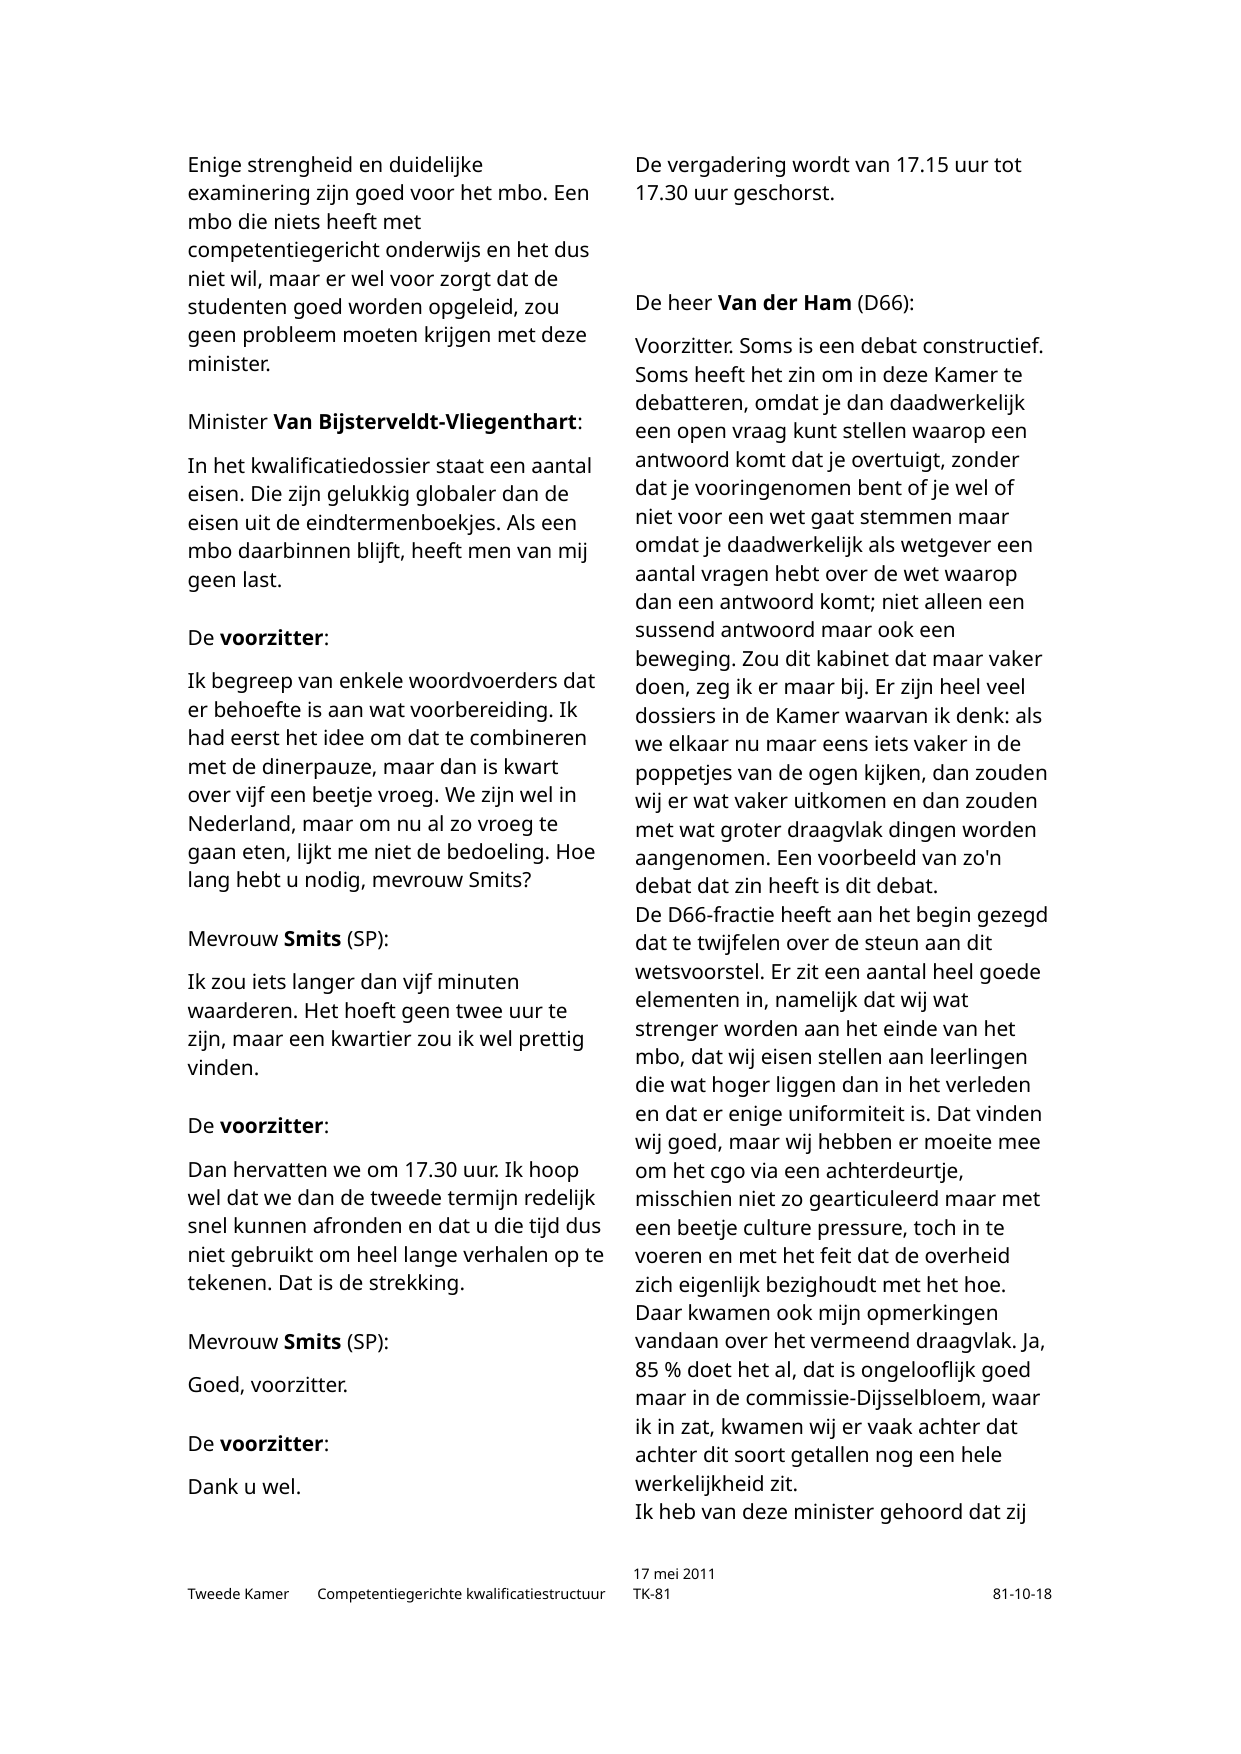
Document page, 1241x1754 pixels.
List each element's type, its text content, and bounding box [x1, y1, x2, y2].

text Ik begreep van enkele woordvoerders dat er behoefte is aan wat voorbereiding. Ik had eerst het idee om dat te combineren met de dinerpauze, maar dan is kwart over vijf een beetje vroeg. We zijn wel in Nederland, maar om nu al zo vroeg te gaan eten, lijkt me niet de bedoeling. Hoe lang hebt u nodig, mevrouw Smits? [187, 667, 605, 894]
text Mevrouw Smits (SP): [187, 1327, 605, 1355]
text  [635, 237, 1053, 265]
text Ik zou iets langer dan vijf minuten waarderen. Het hoeft geen twee uur te zijn, maar een kwartier zou ik wel prettig vinden. [187, 967, 605, 1081]
text Dank u wel. [187, 1472, 605, 1501]
text Ik heb van deze minister gehoord dat zij [635, 1497, 1053, 1526]
text De D66-fractie heeft aan het begin gezegd dat te twijfelen over de steun aan dit wetsvoorstel. Er zit een aantal heel goede elementen in, namelijk dat wij wat strenger worden aan het einde van het mbo, dat wij eisen stellen aan leerlingen die wat hoger liggen dan in het verleden en dat er enige uniformiteit is. Dat vinden wij goed, maar wij hebben er moeite mee om het cgo via een achterdeurtje, misschien niet zo gearticuleerd maar met een beetje culture pressure, toch in te voeren en met het feit dat de overheid zich eigenlijk bezighoudt met het hoe. [635, 900, 1053, 1298]
text Daar kwamen ook mijn opmerkingen vandaan over het vermeend draagvlak. Ja, 85 % doet het al, dat is ongelooflijk goed maar in de commissie-Dijsselbloem, waar ik in zat, kwamen wij er vaak achter dat achter dit soort getallen nog een hele werkelijkheid zit. [635, 1298, 1053, 1497]
text De vergadering wordt van 17.15 uur tot 17.30 uur geschorst. [635, 150, 1053, 207]
text De heer Van der Ham (D66): [635, 288, 1053, 316]
text Minister Van Bijsterveldt-Vliegenthart: [187, 407, 605, 436]
text De voorzitter: [187, 1111, 605, 1140]
text De voorzitter: [187, 623, 605, 652]
text Enige strengheid en duidelijke examinering zijn goed voor het mbo. Een mbo die niets heeft met competentiegericht onderwijs en het dus niet wil, maar er wel voor zorgt dat de studenten goed worden opgeleid, zou geen probleem moeten krijgen met deze minister. [187, 150, 605, 377]
text Dan hervatten we om 17.30 uur. Ik hoop wel dat we dan de tweede termijn redelijk snel kunnen afronden en dat u die tijd dus niet gebruikt om heel lange verhalen op te tekenen. Dat is de strekking. [187, 1155, 605, 1297]
text Goed, voorzitter. [187, 1370, 605, 1399]
text De voorzitter: [187, 1429, 605, 1457]
text Voorzitter. Soms is een debat constructief. Soms heeft het zin om in deze Kamer te debatteren, omdat je dan daadwerkelijk een open vraag kunt stellen waarop een antwoord komt dat je overtuigt, zonder dat je vooringenomen bent of je wel of niet voor een wet gaat stemmen maar omdat je daadwerkelijk als wetgever een aantal vragen hebt over de wet waarop dan een antwoord komt; niet alleen een sussend antwoord maar ook een beweging. Zou dit kabinet dat maar vaker doen, zeg ik er maar bij. Er zijn heel veel dossiers in de Kamer waarvan ik denk: als we elkaar nu maar eens iets vaker in de poppetjes van de ogen kijken, dan zouden wij er wat vaker uitkomen en dan zouden met wat groter draagvlak dingen worden aangenomen. Een voorbeeld van zo'n debat dat zin heeft is dit debat. [635, 331, 1053, 900]
text In het kwalificatiedossier staat een aantal eisen. Die zijn gelukkig globaler dan de eisen uit de eindtermenboekjes. Als een mbo daarbinnen blijft, heeft men van mij geen last. [187, 451, 605, 593]
text Mevrouw Smits (SP): [187, 924, 605, 952]
